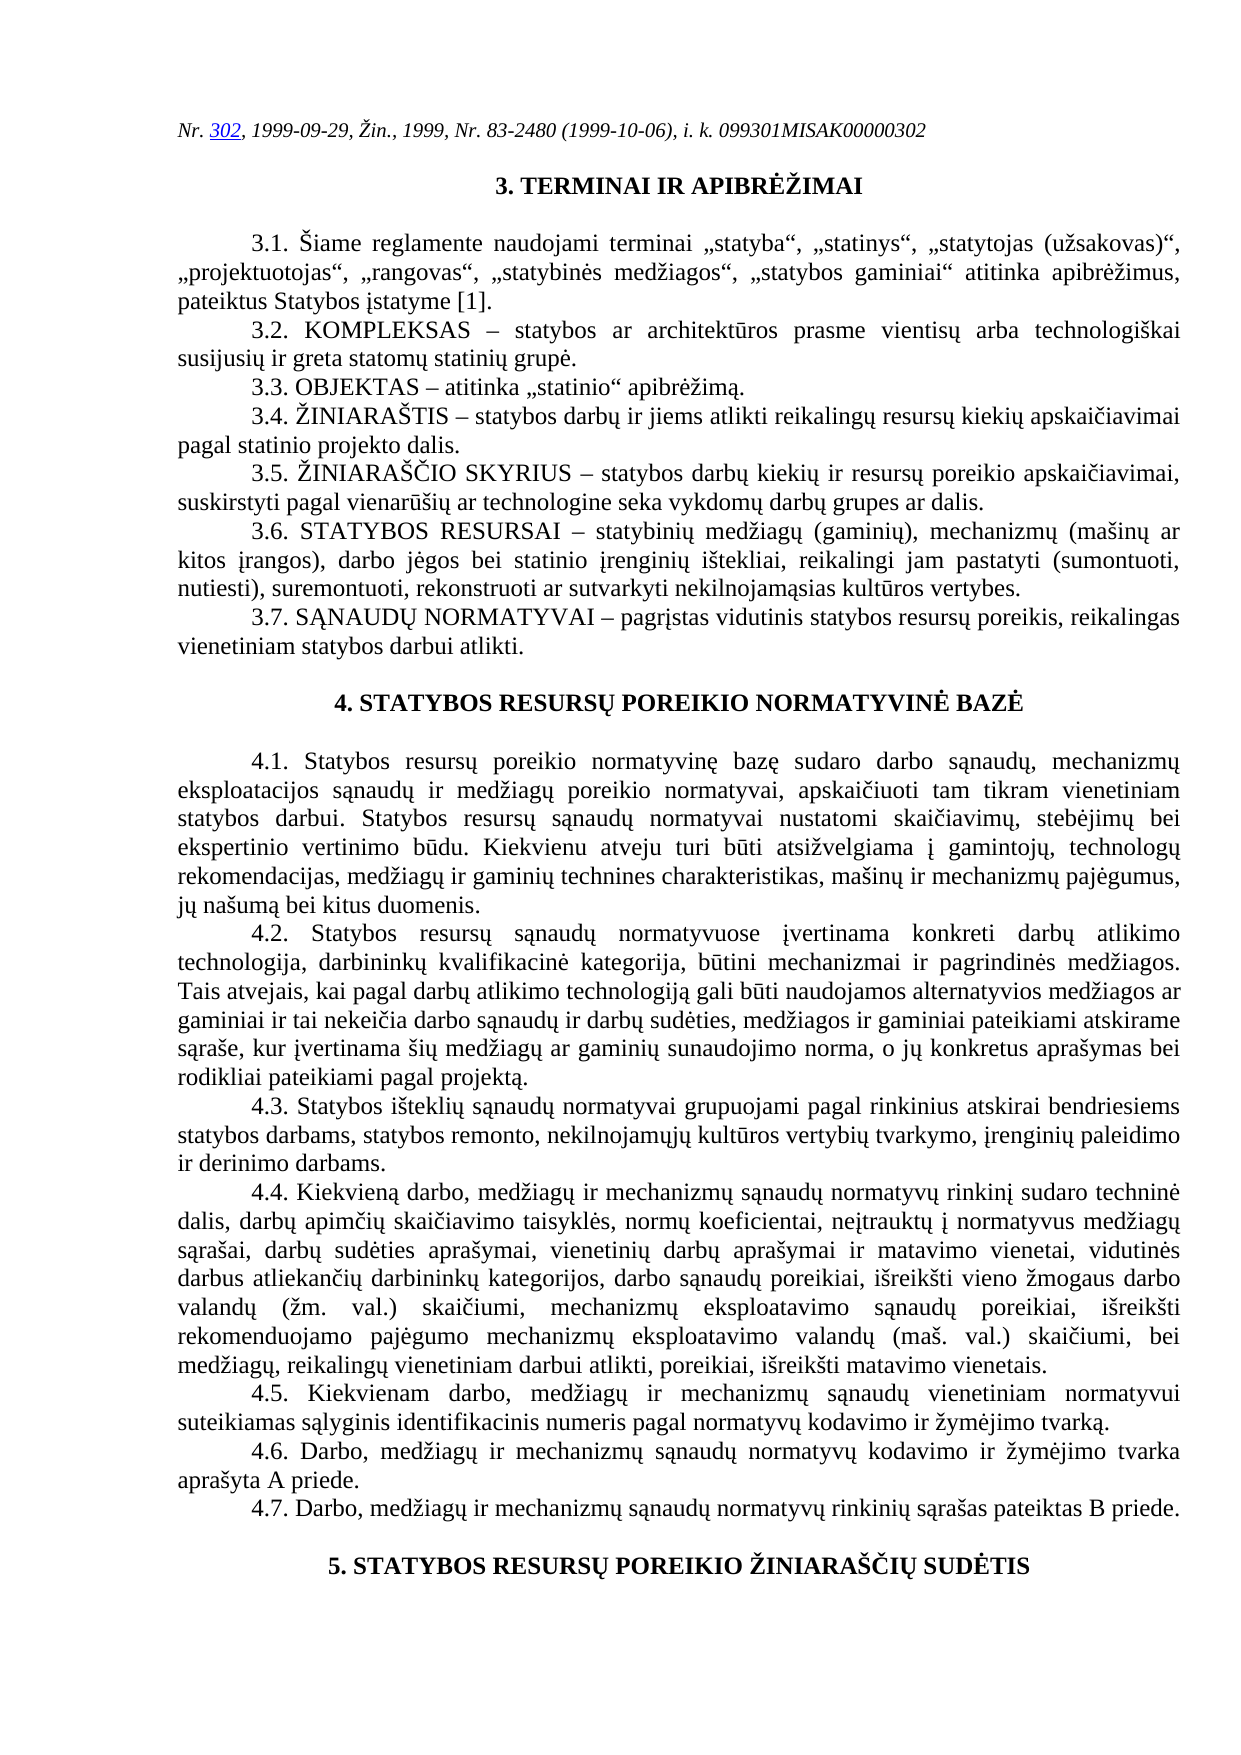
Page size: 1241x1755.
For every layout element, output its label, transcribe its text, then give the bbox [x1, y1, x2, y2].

text 3.2. KOMPLEKSAS – statybos ar architektūros prasme vientisų arba technologiškai susijusių ir greta statomų statinių grupė. [177, 315, 1181, 372]
text 4. STATYBOS RESURSŲ POREIKIO NORMATYVINĖ BAZĖ [177, 688, 1181, 717]
text Nr. 302, 1999-09-29, Žin., 1999, Nr. 83-2480 (1999-10-06), i. k. 099301MISAK00000302 [177, 118, 1181, 142]
text 4.4. Kiekvieną darbo, medžiagų ir mechanizmų sąnaudų normatyvų rinkinį sudaro techninė dalis, darbų apimčių skaičiavimo taisyklės, normų koeficientai, neįtrauktų į normatyvus medžiagų sąrašai, darbų sudėties aprašymai, vienetinių darbų aprašymai ir matavimo vienetai, vidutinės darbus atliekančių darbininkų kategorijos, darbo sąnaudų poreikiai, išreikšti vieno žmogaus darbo valandų (žm. val.) skaičiumi, mechanizmų eksploatavimo sąnaudų poreikiai, išreikšti rekomenduojamo pajėgumo mechanizmų eksploatavimo valandų (maš. val.) skaičiumi, bei medžiagų, reikalingų vienetiniam darbui atlikti, poreikiai, išreikšti matavimo vienetais. [177, 1177, 1181, 1378]
text 4.1. Statybos resursų poreikio normatyvinę bazę sudaro darbo sąnaudų, mechanizmų eksploatacijos sąnaudų ir medžiagų poreikio normatyvai, apskaičiuoti tam tikram vienetiniam statybos darbui. Statybos resursų sąnaudų normatyvai nustatomi skaičiavimų, stebėjimų bei ekspertinio vertinimo būdu. Kiekvienu atveju turi būti atsižvelgiama į gamintojų, technologų rekomendacijas, medžiagų ir gaminių technines charakteristikas, mašinų ir mechanizmų pajėgumus, jų našumą bei kitus duomenis. [177, 746, 1181, 918]
text 4.7. Darbo, medžiagų ir mechanizmų sąnaudų normatyvų rinkinių sąrašas pateiktas B priede. [177, 1493, 1181, 1522]
text 4.6. Darbo, medžiagų ir mechanizmų sąnaudų normatyvų kodavimo ir žymėjimo tvarka aprašyta A priede. [177, 1436, 1181, 1493]
text 3.3. OBJEKTAS – atitinka „statinio“ apibrėžimą. [177, 372, 1181, 401]
text 4.2. Statybos resursų sąnaudų normatyvuose įvertinama konkreti darbų atlikimo technologija, darbininkų kvalifikacinė kategorija, būtini mechanizmai ir pagrindinės medžiagos. Tais atvejais, kai pagal darbų atlikimo technologiją gali būti naudojamos alternatyvios medžiagos ar gaminiai ir tai nekeičia darbo sąnaudų ir darbų sudėties, medžiagos ir gaminiai pateikiami atskirame sąraše, kur įvertinama šių medžiagų ar gaminių sunaudojimo norma, o jų konkretus aprašymas bei rodikliai pateikiami pagal projektą. [177, 918, 1181, 1091]
text 3. TERMINAI IR APIBRĖŽIMAI [177, 171, 1181, 200]
text 3.5. ŽINIARAŠČIO SKYRIUS – statybos darbų kiekių ir resursų poreikio apskaičiavimai, suskirstyti pagal vienarūšių ar technologine seka vykdomų darbų grupes ar dalis. [177, 458, 1181, 516]
text 3.6. STATYBOS RESURSAI – statybinių medžiagų (gaminių), mechanizmų (mašinų ar kitos įrangos), darbo jėgos bei statinio įrenginių ištekliai, reikalingi jam pastatyti (sumontuoti, nutiesti), suremontuoti, rekonstruoti ar sutvarkyti nekilnojamąsias kultūros vertybes. [177, 516, 1181, 602]
text 3.4. ŽINIARAŠTIS – statybos darbų ir jiems atlikti reikalingų resursų kiekių apskaičiavimai pagal statinio projekto dalis. [177, 401, 1181, 458]
text 4.3. Statybos išteklių sąnaudų normatyvai grupuojami pagal rinkinius atskirai bendriesiems statybos darbams, statybos remonto, nekilnojamųjų kultūros vertybių tvarkymo, įrenginių paleidimo ir derinimo darbams. [177, 1091, 1181, 1177]
text 5. STATYBOS RESURSŲ POREIKIO ŽINIARAŠČIŲ SUDĖTIS [177, 1551, 1181, 1580]
text 3.1. Šiame reglamente naudojami terminai „statyba“, „statinys“, „statytojas (užsakovas)“, „projektuotojas“, „rangovas“, „statybinės medžiagos“, „statybos gaminiai“ atitinka apibrėžimus, pateiktus Statybos įstatyme [1]. [177, 228, 1181, 315]
text 3.7. SĄNAUDŲ NORMATYVAI – pagrįstas vidutinis statybos resursų poreikis, reikalingas vienetiniam statybos darbui atlikti. [177, 602, 1181, 660]
text 4.5. Kiekvienam darbo, medžiagų ir mechanizmų sąnaudų vienetiniam normatyvui suteikiamas sąlyginis identifikacinis numeris pagal normatyvų kodavimo ir žymėjimo tvarką. [177, 1378, 1181, 1436]
